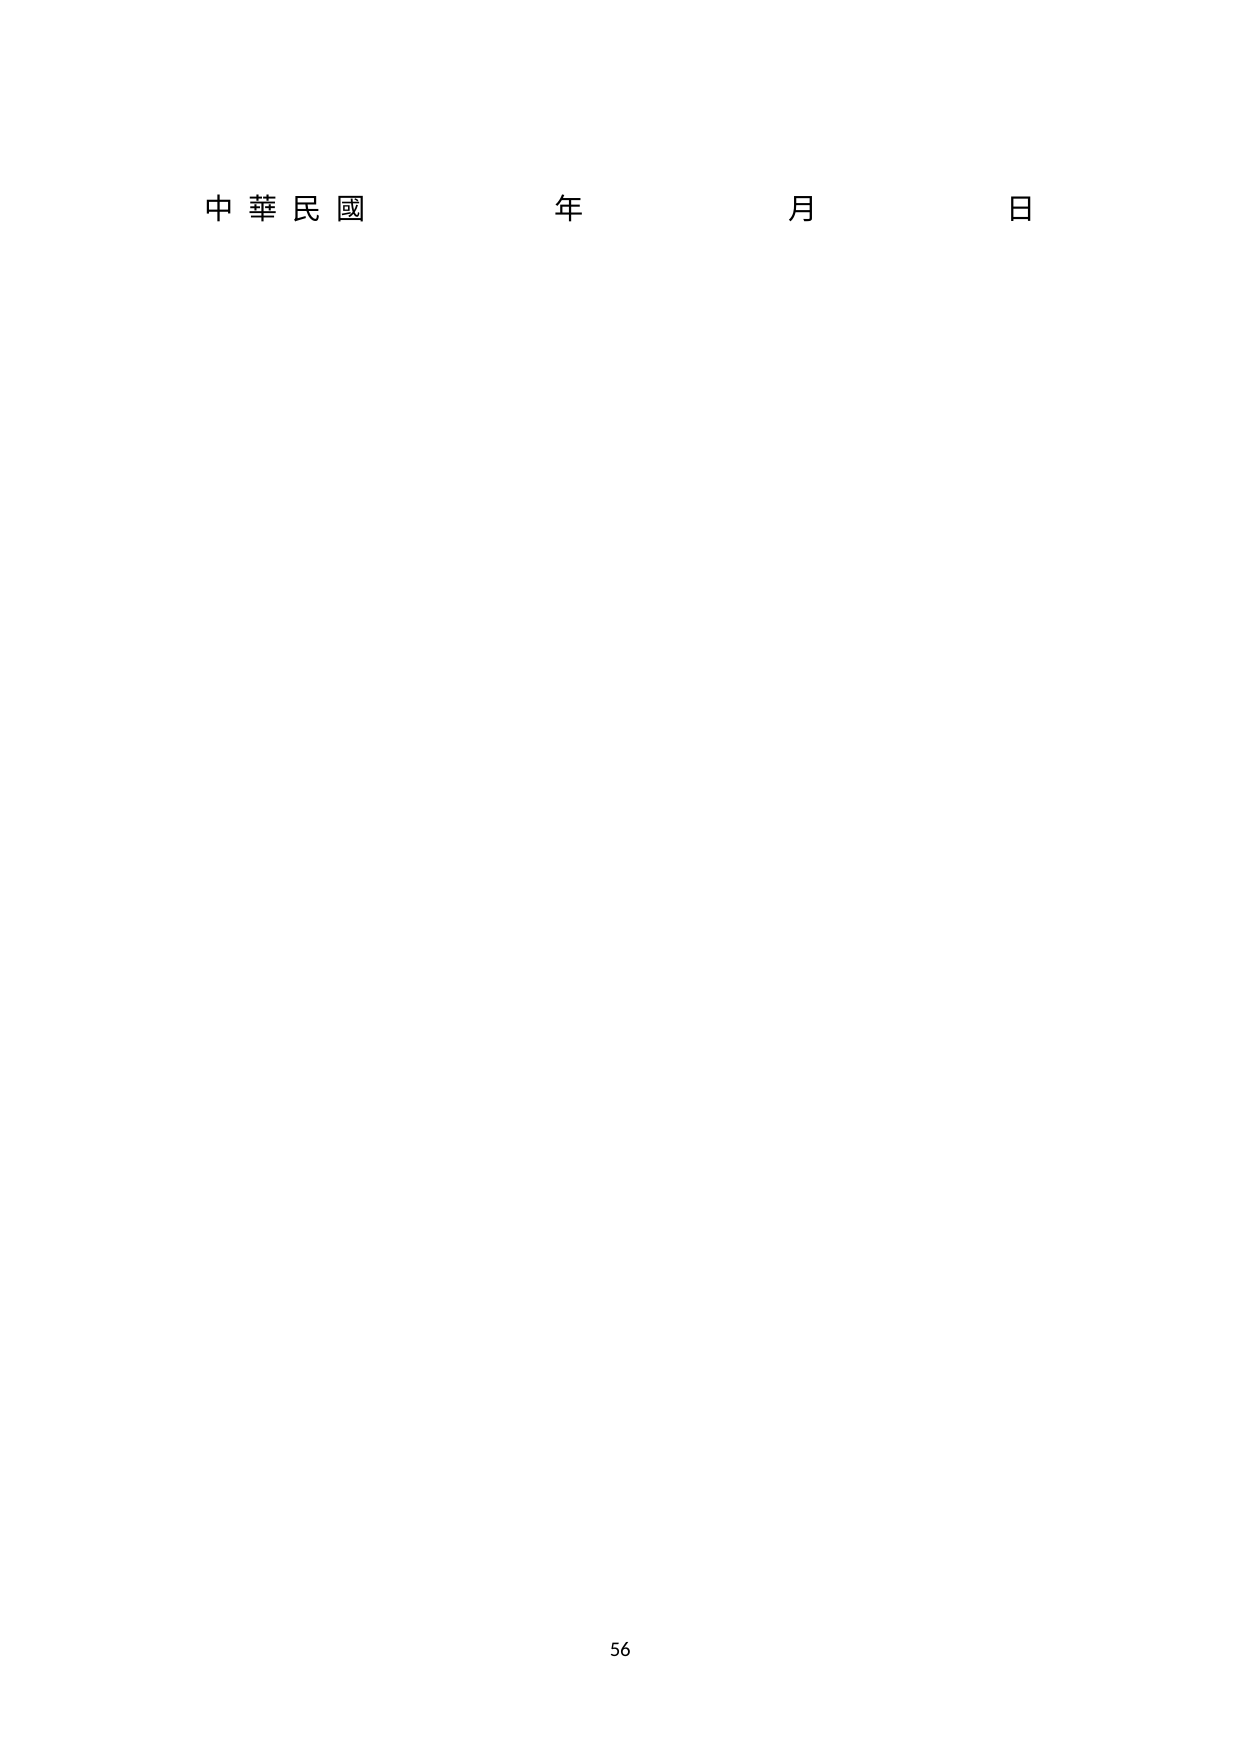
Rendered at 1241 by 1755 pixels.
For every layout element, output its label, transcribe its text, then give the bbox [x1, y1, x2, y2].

text 中 華 民 國 年 月 日 [118, 185, 1122, 227]
